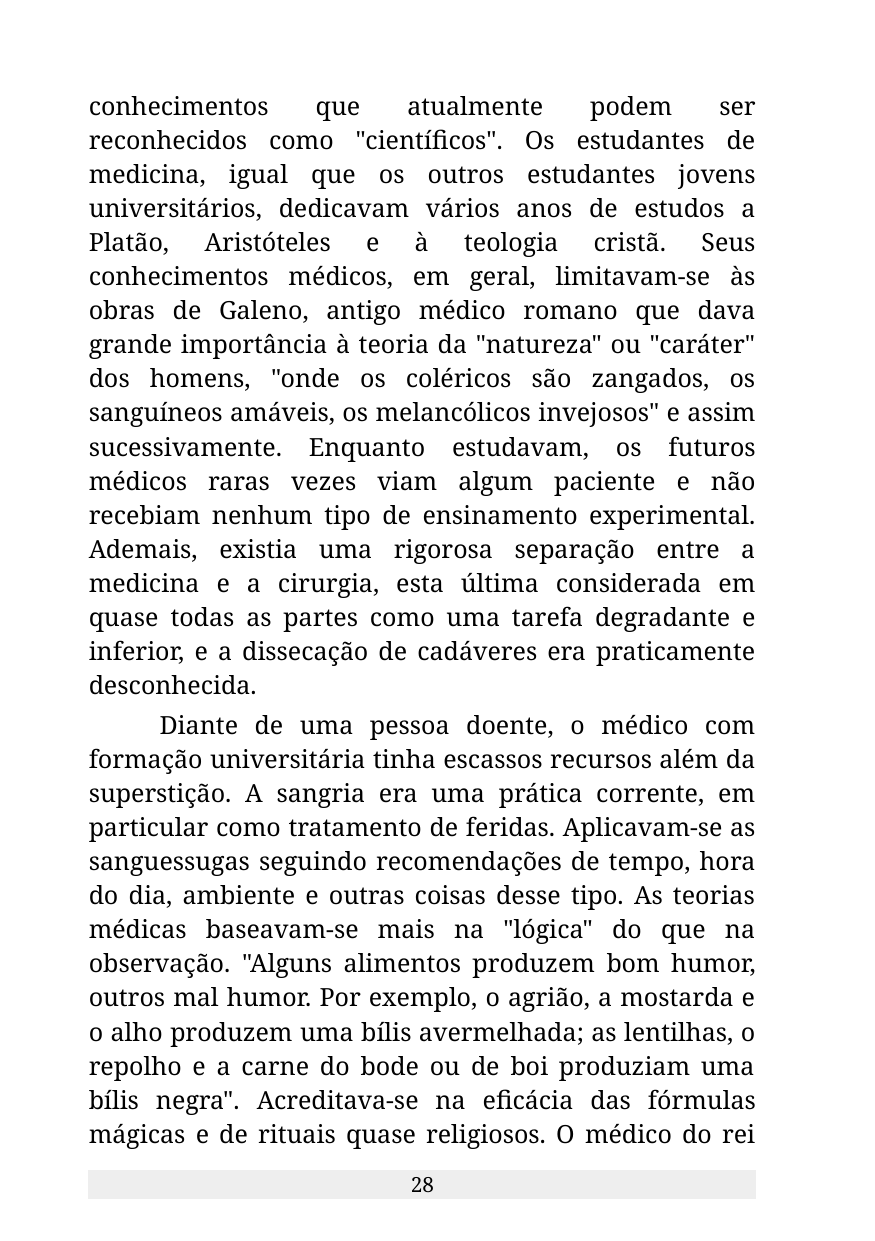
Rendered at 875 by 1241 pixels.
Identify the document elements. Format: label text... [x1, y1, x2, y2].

text Diante de uma pessoa doente, o médico com formação universitária tinha escassos recursos além da superstição. A sangria era uma prática corrente, em particular como tratamento de feridas. Aplicavam-se as sanguessugas seguindo recomendações de tempo, hora do dia, ambiente e outras coisas desse tipo. As teorias médicas baseavam-se mais na "lógica" do que na observação. "Alguns alimentos produzem bom humor, outros mal humor. Por exemplo, o agrião, a mostarda e o alho produzem uma bílis avermelhada; as lentilhas, o repolho e a carne do bode ou de boi produziam uma bílis negra". Acreditava-se na eficácia das fórmulas mágicas e de rituais quase religiosos. O médico do rei [88, 708, 756, 1150]
text conhecimentos que atualmente podem ser reconhecidos como "científicos". Os estudantes de medicina, igual que os outros estudantes jovens universitários, dedicavam vários anos de estudos a Platão, Aristóteles e à teologia cristã. Seus conhecimentos médicos, em geral, limitavam-se às obras de Galeno, antigo médico romano que dava grande importância à teoria da "natureza" ou "caráter" dos homens, "onde os coléricos são zangados, os sanguíneos amáveis, os melancólicos invejosos" e assim sucessivamente. Enquanto estudavam, os futuros médicos raras vezes viam algum paciente e não recebiam nenhum tipo de ensinamento experimental. Ademais, existia uma rigorosa separação entre a medicina e a cirurgia, esta última considerada em quase todas as partes como uma tarefa degradante e inferior, e a dissecação de cadáveres era praticamente desconhecida. [88, 88, 756, 702]
